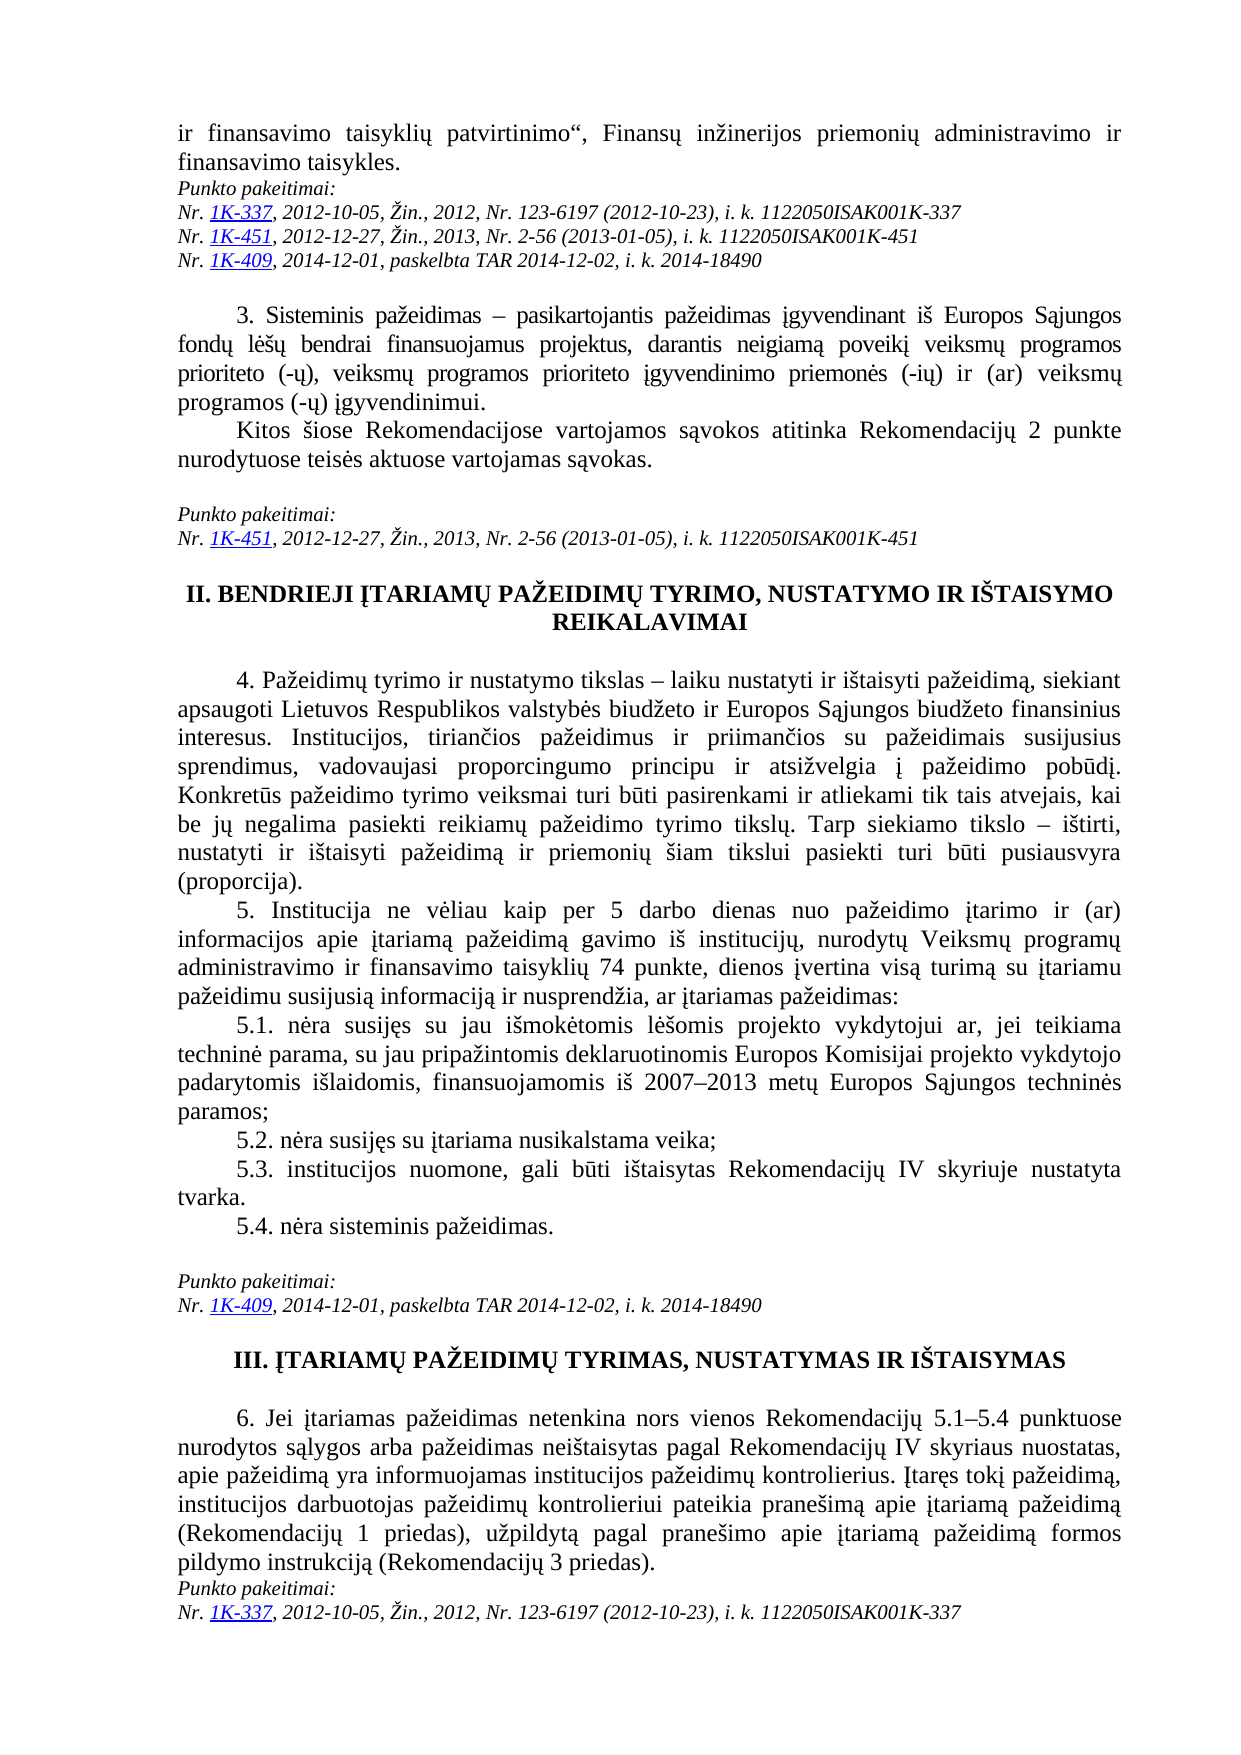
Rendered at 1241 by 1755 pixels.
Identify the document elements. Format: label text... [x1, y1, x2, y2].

text 4. Pažeidimų tyrimo ir nustatymo tikslas – laiku nustatyti ir ištaisyti pažeidimą, siekiant apsaugoti Lietuvos Respublikos valstybės biudžeto ir Europos Sąjungos biudžeto finansinius interesus. Institucijos, tiriančios pažeidimus ir priimančios su pažeidimais susijusius sprendimus, vadovaujasi proporcingumo principu ir atsižvelgia į pažeidimo pobūdį. Konkretūs pažeidimo tyrimo veiksmai turi būti pasirenkami ir atliekami tik tais atvejais, kai be jų negalima pasiekti reikiamų pažeidimo tyrimo tikslų. Tarp siekiamo tikslo – ištirti, nustatyti ir ištaisyti pažeidimą ir priemonių šiam tikslui pasiekti turi būti pusiausvyra (proporcija). [177, 665, 1122, 895]
text Kitos šiose Rekomendacijose vartojamos sąvokos atitinka Rekomendacijų 2 punkte nurodytuose teisės aktuose vartojamas sąvokas. [177, 416, 1122, 473]
text 5.3. institucijos nuomone, gali būti ištaisytas Rekomendacijų IV skyriuje nustatyta tvarka. [177, 1154, 1122, 1211]
text ir finansavimo taisyklių patvirtinimo“, Finansų inžinerijos priemonių administravimo ir finansavimo taisykles. [177, 118, 1122, 176]
text Punkto pakeitimai: [177, 1269, 1122, 1293]
text Punkto pakeitimai: [177, 176, 1122, 200]
text Nr. 1K-409, 2014-12-01, paskelbta TAR 2014-12-02, i. k. 2014-18490 [177, 1293, 1122, 1317]
text Nr. 1K-451, 2012-12-27, Žin., 2013, Nr. 2-56 (2013-01-05), i. k. 1122050ISAK001K-451 [177, 224, 1122, 248]
text II. BENDRIEJI ĮTARIAMŲ PAŽEIDIMŲ TYRIMO, NUSTATYMO IR IŠTAISYMO REIKALAVIMAI [177, 579, 1122, 636]
text 5.2. nėra susijęs su įtariama nusikalstama veika; [177, 1125, 1122, 1154]
text 5. Institucija ne vėliau kaip per 5 darbo dienas nuo pažeidimo įtarimo ir (ar) informacijos apie įtariamą pažeidimą gavimo iš institucijų, nurodytų Veiksmų programų administravimo ir finansavimo taisyklių 74 punkte, dienos įvertina visą turimą su įtariamu pažeidimu susijusią informaciją ir nusprendžia, ar įtariamas pažeidimas: [177, 895, 1122, 1010]
text Nr. 1K-337, 2012-10-05, Žin., 2012, Nr. 123-6197 (2012-10-23), i. k. 1122050ISAK001K-337 [177, 1600, 1122, 1624]
text Punkto pakeitimai: [177, 502, 1122, 526]
text Punkto pakeitimai: [177, 1576, 1122, 1600]
text Nr. 1K-337, 2012-10-05, Žin., 2012, Nr. 123-6197 (2012-10-23), i. k. 1122050ISAK001K-337 [177, 200, 1122, 224]
text 5.4. nėra sisteminis pažeidimas. [177, 1211, 1122, 1240]
text 5.1. nėra susijęs su jau išmokėtomis lėšomis projekto vykdytojui ar, jei teikiama techninė parama, su jau pripažintomis deklaruotinomis Europos Komisijai projekto vykdytojo padarytomis išlaidomis, finansuojamomis iš 2007–2013 metų Europos Sąjungos techninės paramos; [177, 1010, 1122, 1125]
text Nr. 1K-451, 2012-12-27, Žin., 2013, Nr. 2-56 (2013-01-05), i. k. 1122050ISAK001K-451 [177, 526, 1122, 550]
text 3. Sisteminis pažeidimas – pasikartojantis pažeidimas įgyvendinant iš Europos Sąjungos fondų lėšų bendrai finansuojamus projektus, darantis neigiamą poveikį veiksmų programos prioriteto (-ų), veiksmų programos prioriteto įgyvendinimo priemonės (-ių) ir (ar) veiksmų programos (-ų) įgyvendinimui. [177, 301, 1122, 416]
text Nr. 1K-409, 2014-12-01, paskelbta TAR 2014-12-02, i. k. 2014-18490 [177, 248, 1122, 272]
text 6. Jei įtariamas pažeidimas netenkina nors vienos Rekomendacijų 5.1–5.4 punktuose nurodytos sąlygos arba pažeidimas neištaisytas pagal Rekomendacijų IV skyriaus nuostatas, apie pažeidimą yra informuojamas institucijos pažeidimų kontrolierius. Įtaręs tokį pažeidimą, institucijos darbuotojas pažeidimų kontrolieriui pateikia pranešimą apie įtariamą pažeidimą (Rekomendacijų 1 priedas), užpildytą pagal pranešimo apie įtariamą pažeidimą formos pildymo instrukciją (Rekomendacijų 3 priedas). [177, 1403, 1122, 1576]
text III. ĮTARIAMŲ PAŽEIDIMŲ TYRIMAS, NUSTATYMAS IR IŠTAISYMAS [177, 1346, 1122, 1374]
